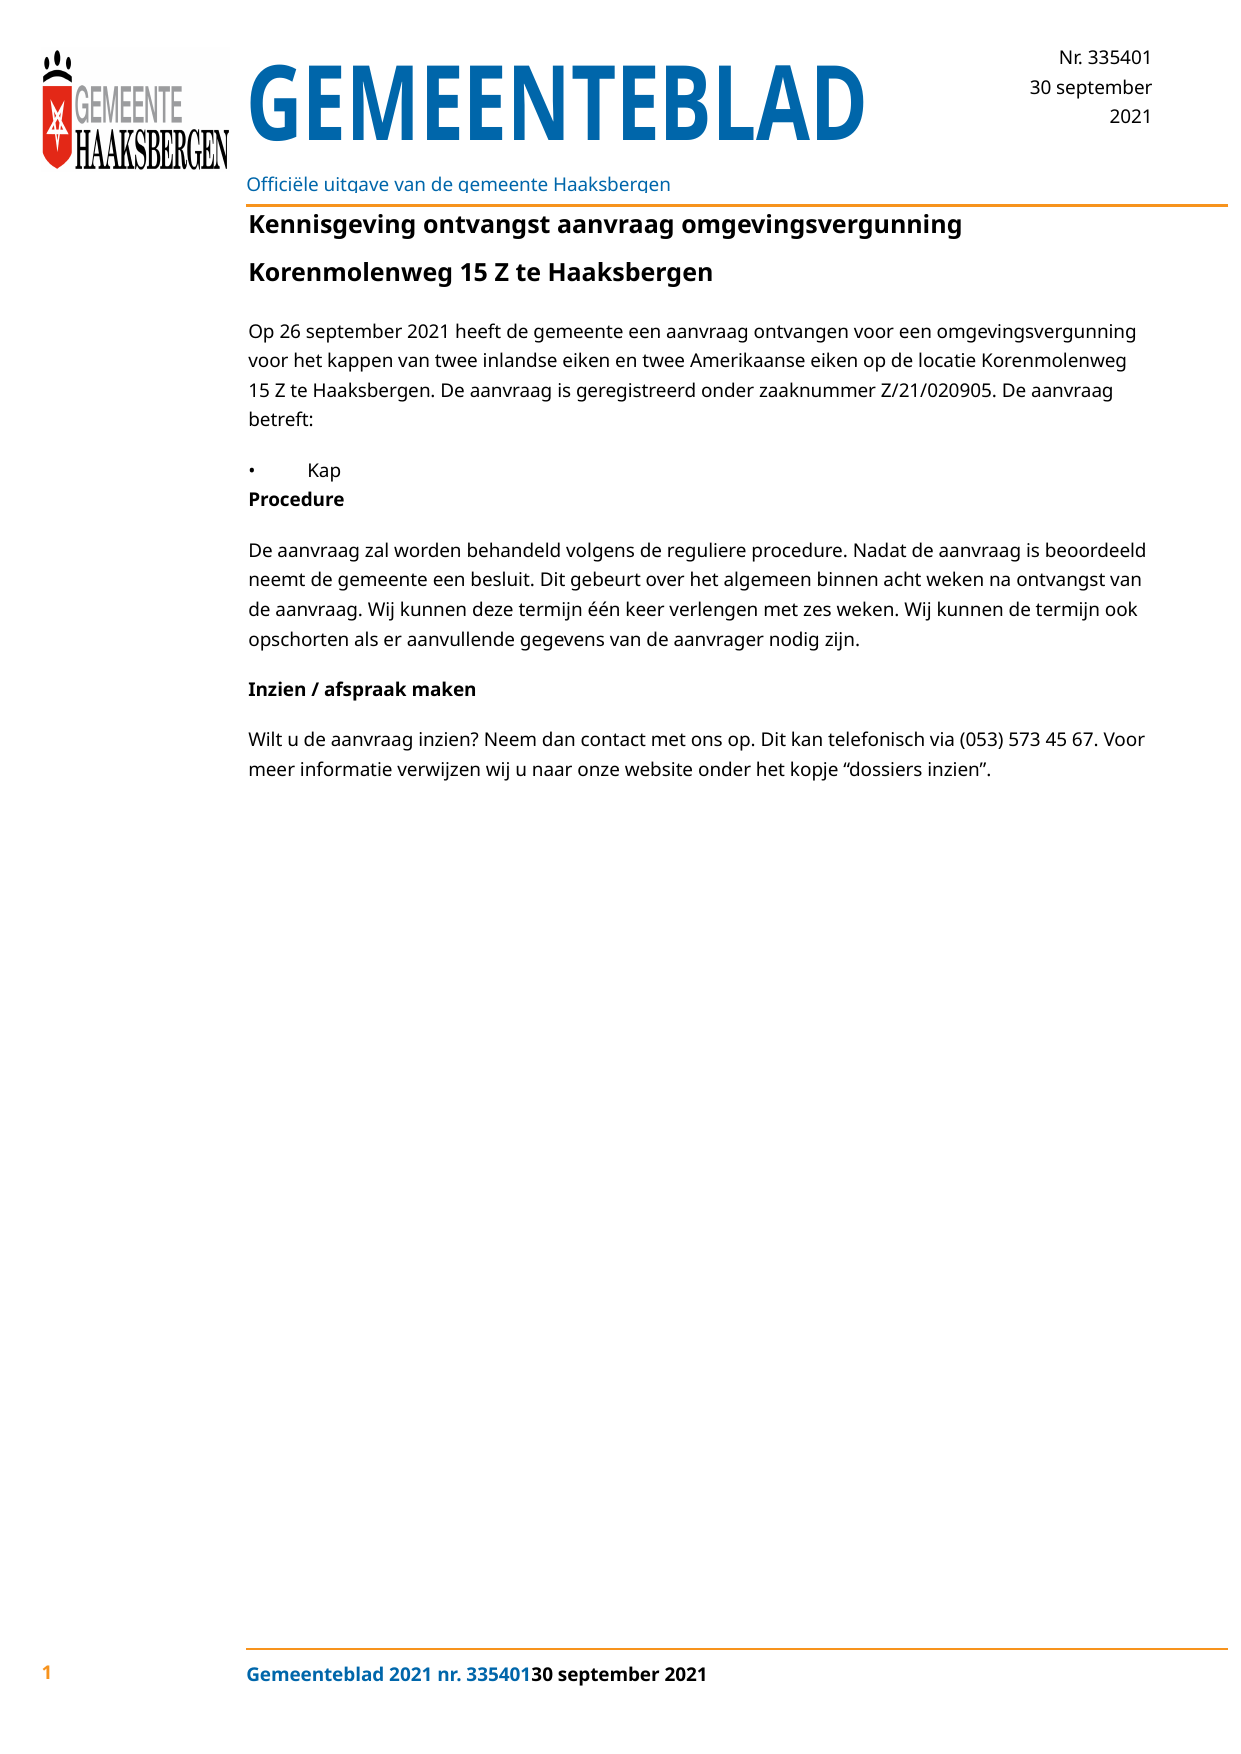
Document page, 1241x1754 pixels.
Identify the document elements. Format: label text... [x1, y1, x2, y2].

text De aanvraag zal worden behandeld volgens de reguliere procedure. Nadat de aanvraag is beoordeeld neemt de gemeente een besluit. Dit gebeurt over het algemeen binnen acht weken na ontvangst van de aanvraag. Wij kunnen deze termijn één keer verlengen met zes weken. Wij kunnen de termijn ook opschorten als er aanvullende gegevens van de aanvrager nodig zijn. [248, 537, 1152, 652]
text Procedure [248, 487, 1152, 512]
picture [41, 47, 231, 172]
text Op 26 september 2021 heeft de gemeente een aanvraag ontvangen voor een omgevingsvergunning voor het kappen van twee inlandse eiken en twee Amerikaanse eiken op de locatie Korenmolenweg 15 Z te Haaksbergen. De aanvraag is geregistreerd onder zaaknummer Z/21/020905. De aanvraag betreft: [248, 318, 1152, 432]
text Kennisgeving ontvangst aanvraag omgevingsvergunning Korenmolenweg 15 Z te Haaksbergen [248, 207, 1152, 288]
text Wilt u de aanvraag inzien? Neem dan contact met ons op. Dit kan telefonisch via (053) 573 45 67. Voor meer informatie verwijzen wij u naar onze website onder het kopje “dossiers inzien”. [248, 727, 1152, 782]
text Inzien / afspraak maken [248, 676, 1152, 702]
list Kap [248, 457, 1152, 483]
